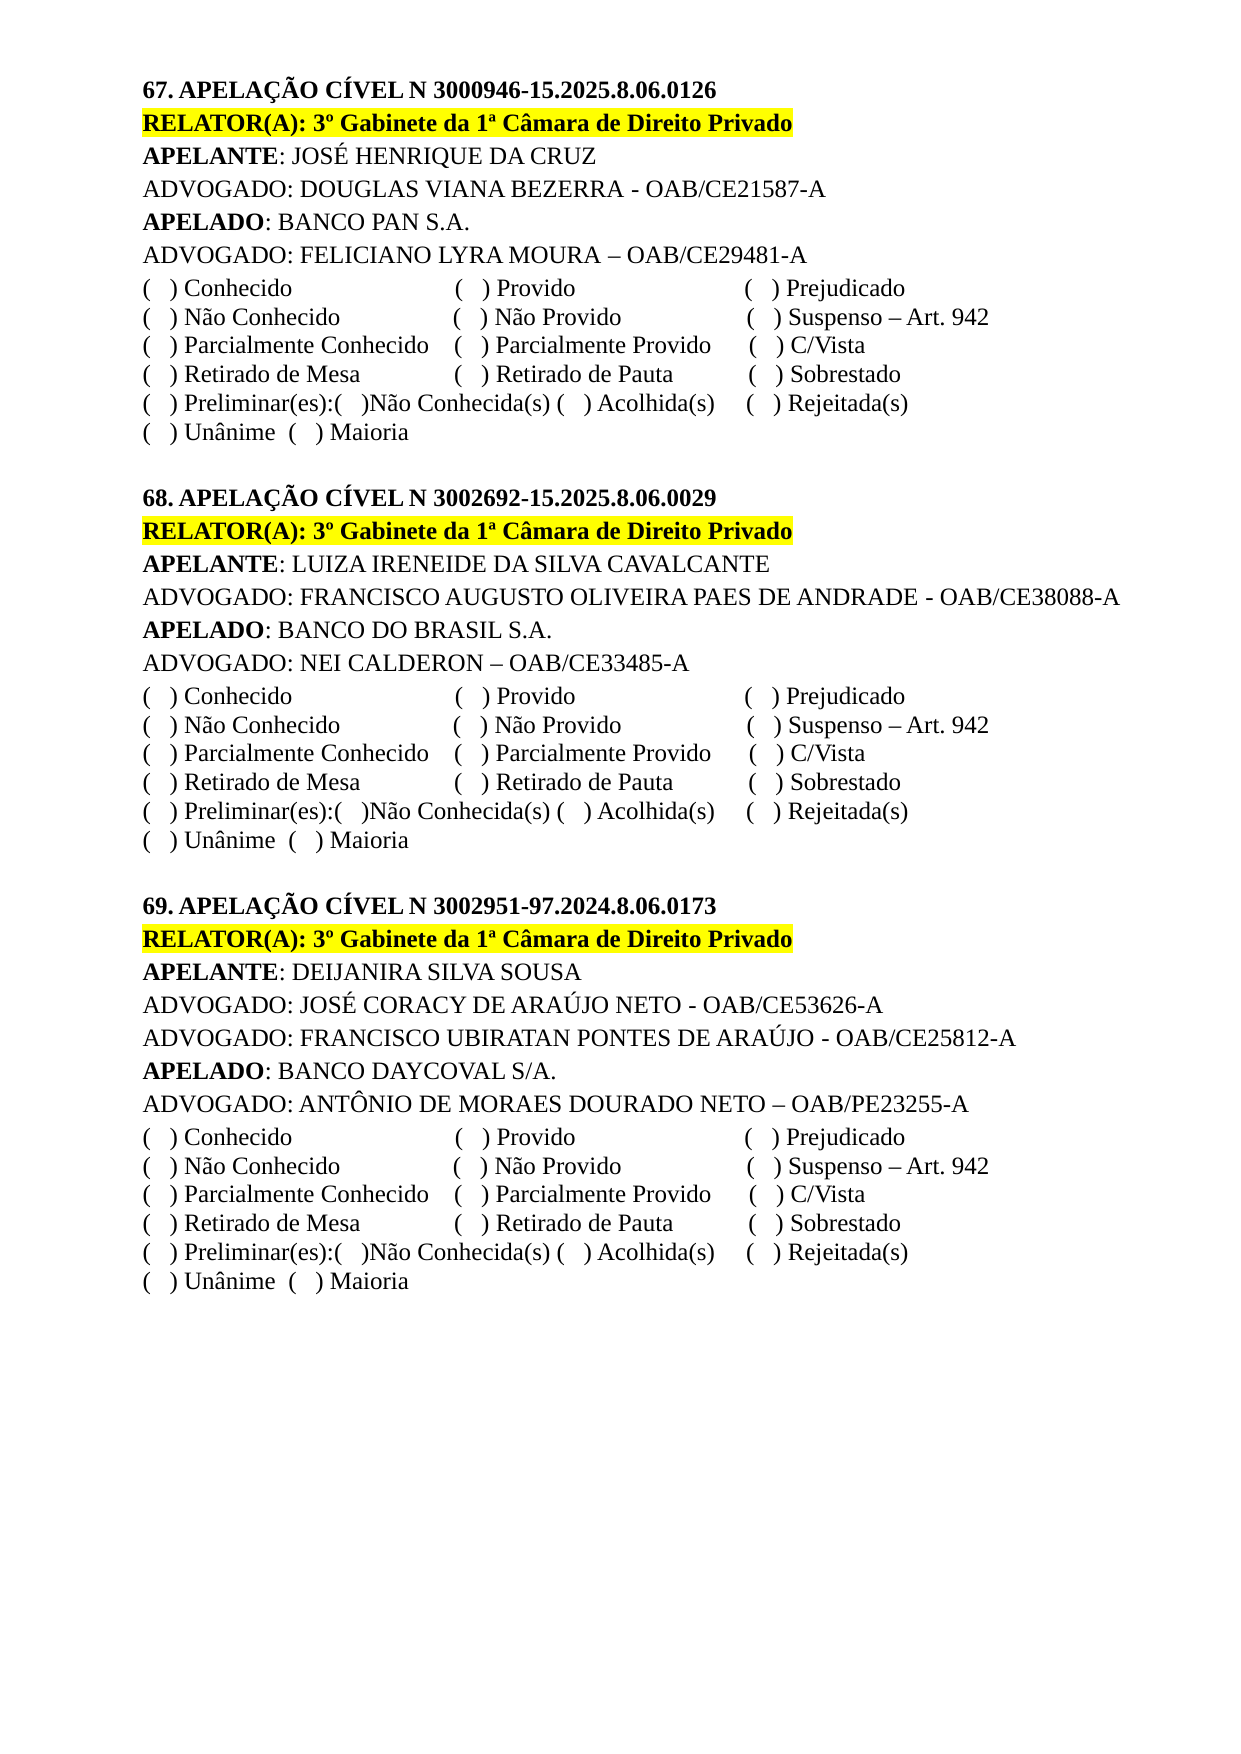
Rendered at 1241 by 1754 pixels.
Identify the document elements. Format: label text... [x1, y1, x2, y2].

text ( ) Retirado de Mesa ( ) Retirado de Pauta ( ) Sobrestado [142, 1208, 1158, 1237]
text ( ) Conhecido ( ) Provido ( ) Prejudicado [142, 1122, 1141, 1151]
text ( ) Não Conhecido ( ) Não Provido ( ) Suspenso – Art. 942 [142, 1151, 1158, 1179]
text ( ) Não Conhecido ( ) Não Provido ( ) Suspenso – Art. 942 [142, 302, 1158, 331]
text ( ) Unânime ( ) Maioria [142, 1266, 1141, 1361]
text ( ) Parcialmente Conhecido ( ) Parcialmente Provido ( ) C/Vista [142, 738, 1158, 767]
text ( ) Retirado de Mesa ( ) Retirado de Pauta ( ) Sobrestado [142, 359, 1158, 388]
text 67. APELAÇÃO CÍVEL N 3000946-15.2025.8.06.0126 RELATOR(A): 3º Gabinete da 1ª Câmara de Direito Privado APELANTE: JOSÉ HENRIQUE DA CRUZ ADVOGADO: DOUGLAS VIANA BEZERRA - OAB/CE21587-A APELADO: BANCO PAN S.A. ADVOGADO: FELICIANO LYRA MOURA – OAB/CE29481-A [142, 75, 1141, 269]
text ( ) Preliminar(es):( )Não Conhecida(s) ( ) Acolhida(s) ( ) Rejeitada(s) [142, 796, 1158, 825]
text ( ) Preliminar(es):( )Não Conhecida(s) ( ) Acolhida(s) ( ) Rejeitada(s) [142, 1237, 1158, 1266]
text ( ) Preliminar(es):( )Não Conhecida(s) ( ) Acolhida(s) ( ) Rejeitada(s) [142, 388, 1158, 417]
text ( ) Parcialmente Conhecido ( ) Parcialmente Provido ( ) C/Vista [142, 1179, 1158, 1208]
text ( ) Retirado de Mesa ( ) Retirado de Pauta ( ) Sobrestado [142, 767, 1158, 796]
text ( ) Conhecido ( ) Provido ( ) Prejudicado [142, 681, 1141, 710]
text ( ) Não Conhecido ( ) Não Provido ( ) Suspenso – Art. 942 [142, 710, 1158, 738]
text ( ) Conhecido ( ) Provido ( ) Prejudicado [142, 273, 1141, 302]
text ( ) Unânime ( ) Maioria 68. APELAÇÃO CÍVEL N 3002692-15.2025.8.06.0029 RELATOR(A): 3º Gabinete da 1ª Câmara de Direito Privado APELANTE: LUIZA IRENEIDE DA SILVA CAVALCANTE ADVOGADO: FRANCISCO AUGUSTO OLIVEIRA PAES DE ANDRADE - OAB/CE38088-A APELADO: BANCO DO BRASIL S.A. ADVOGADO: NEI CALDERON – OAB/CE33485-A [142, 417, 1141, 677]
text ( ) Unânime ( ) Maioria 69. APELAÇÃO CÍVEL N 3002951-97.2024.8.06.0173 RELATOR(A): 3º Gabinete da 1ª Câmara de Direito Privado APELANTE: DEIJANIRA SILVA SOUSA ADVOGADO: JOSÉ CORACY DE ARAÚJO NETO - OAB/CE53626-A ADVOGADO: FRANCISCO UBIRATAN PONTES DE ARAÚJO - OAB/CE25812-A APELADO: BANCO DAYCOVAL S/A. ADVOGADO: ANTÔNIO DE MORAES DOURADO NETO – OAB/PE23255-A [142, 825, 1141, 1118]
text ( ) Parcialmente Conhecido ( ) Parcialmente Provido ( ) C/Vista [142, 331, 1158, 359]
